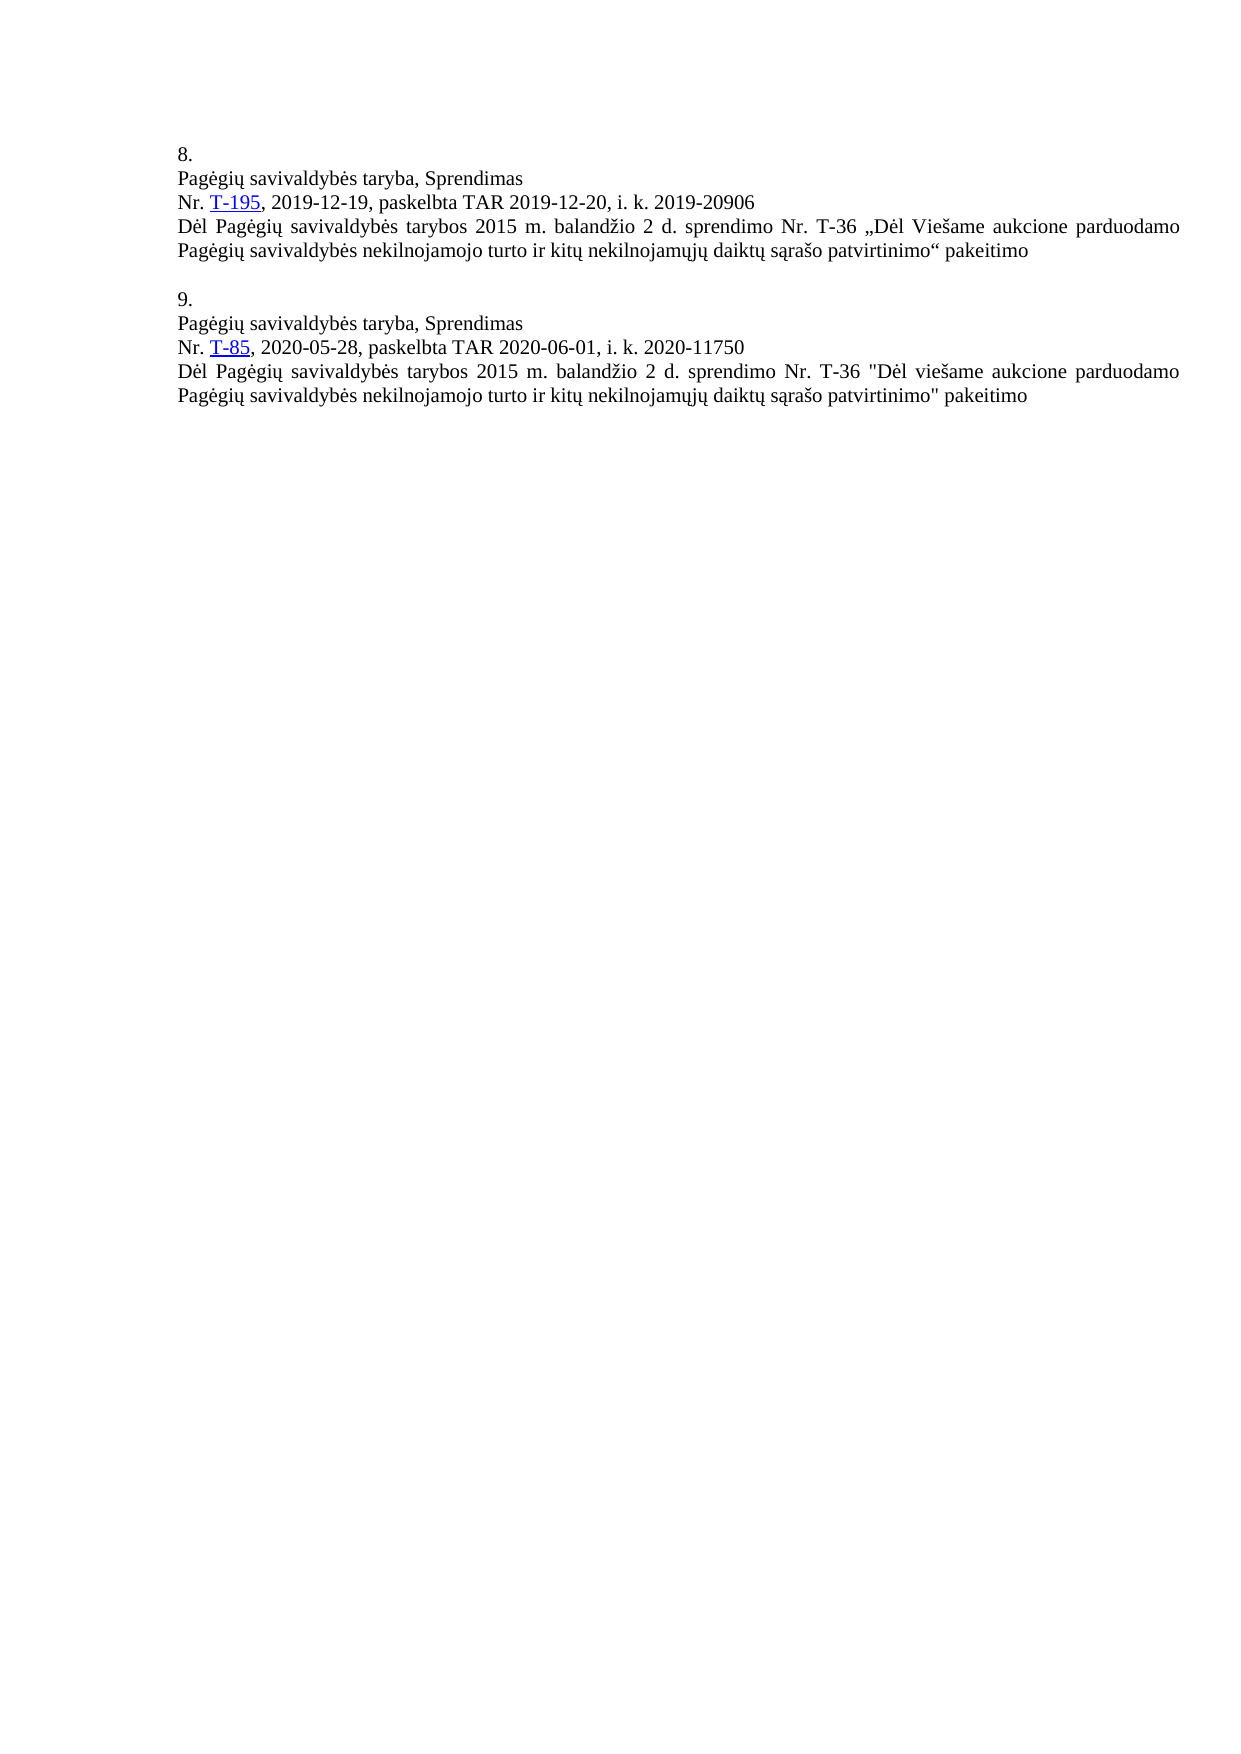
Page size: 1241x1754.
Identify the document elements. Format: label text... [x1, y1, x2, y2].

text Nr. T-85, 2020-05-28, paskelbta TAR 2020-06-01, i. k. 2020-11750 [177, 335, 1181, 359]
text Nr. T-195, 2019-12-19, paskelbta TAR 2019-12-20, i. k. 2019-20906 [177, 190, 1181, 214]
text Pagėgių savivaldybės taryba, Sprendimas [177, 311, 1181, 335]
text 8. [177, 142, 1181, 166]
text Pagėgių savivaldybės taryba, Sprendimas [177, 166, 1181, 190]
text 9. [177, 287, 1181, 311]
text Dėl Pagėgių savivaldybės tarybos 2015 m. balandžio 2 d. sprendimo Nr. T-36 "Dėl viešame aukcione parduodamo Pagėgių savivaldybės nekilnojamojo turto ir kitų nekilnojamųjų daiktų sąrašo patvirtinimo" pakeitimo [177, 359, 1181, 407]
text Dėl Pagėgių savivaldybės tarybos 2015 m. balandžio 2 d. sprendimo Nr. T-36 „Dėl Viešame aukcione parduodamo Pagėgių savivaldybės nekilnojamojo turto ir kitų nekilnojamųjų daiktų sąrašo patvirtinimo“ pakeitimo [177, 214, 1181, 262]
